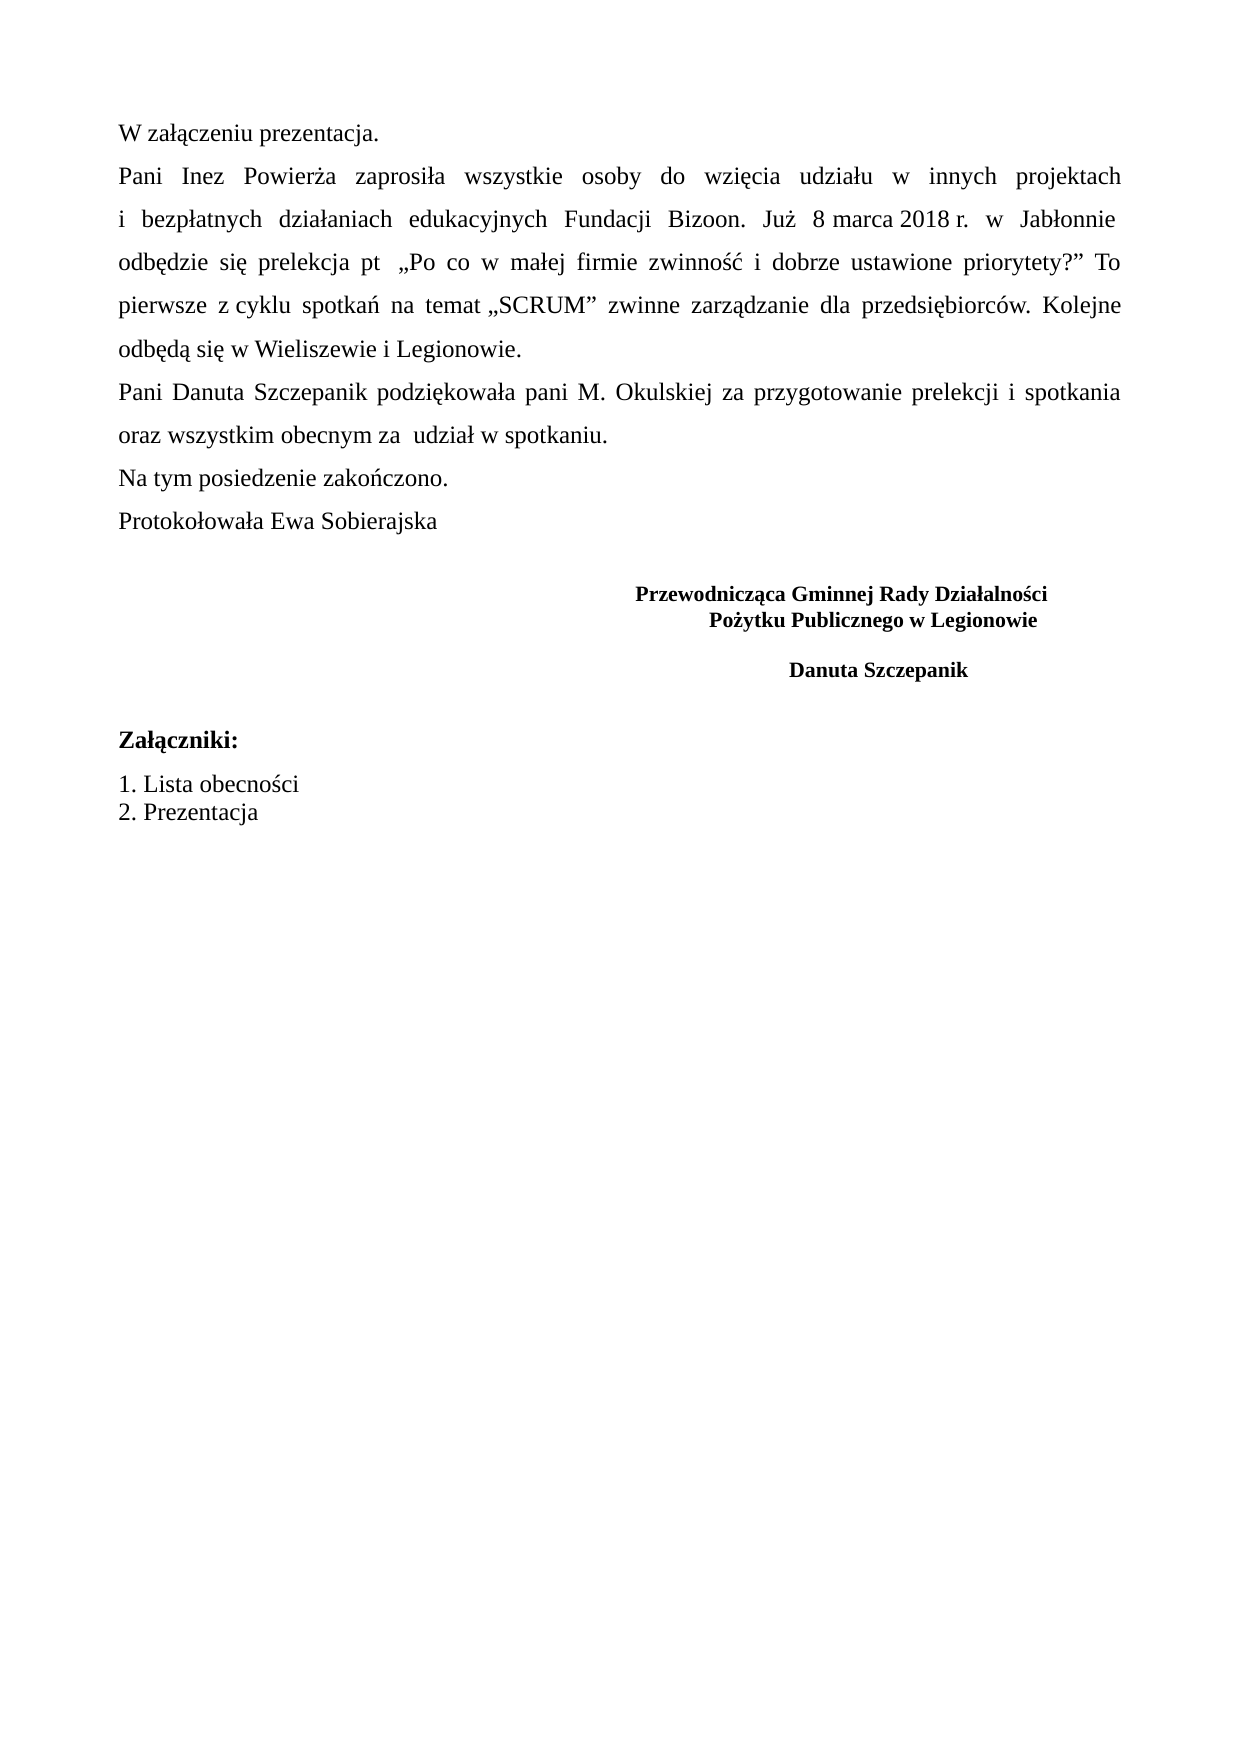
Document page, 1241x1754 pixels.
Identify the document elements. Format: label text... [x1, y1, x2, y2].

text 2. Prezentacja [118, 797, 1122, 826]
text Protokołowała Ewa Sobierajska [118, 506, 1122, 535]
text Pani Inez Powierża zaprosiła wszystkie osoby do wzięcia udziału w innych projektach i bezpłatnych działaniach edukacyjnych Fundacji Bizoon. Już 8 marca 2018 r. w Jabłonnie odbędzie się prelekcja pt „Po co w małej firmie zwinność i dobrze ustawione priorytety?” To pierwsze z cyklu spotkań na temat „SCRUM” zwinne zarządzanie dla przedsiębiorców. Kolejne odbędą się w Wieliszewie i Legionowie. [118, 161, 1122, 362]
text W załączeniu prezentacja. [118, 118, 1122, 147]
text Przewodnicząca Gminnej Rady Działalności Pożytku Publicznego w Legionowie [118, 578, 1122, 632]
text 1. Lista obecności [118, 769, 1122, 797]
text Na tym posiedzenie zakończono. [118, 463, 1122, 492]
text Danuta Szczepanik [118, 657, 1122, 682]
text Załączniki: [118, 726, 1122, 754]
text Pani Danuta Szczepanik podziękowała pani M. Okulskiej za przygotowanie prelekcji i spotkania oraz wszystkim obecnym za udział w spotkaniu. [118, 377, 1122, 449]
